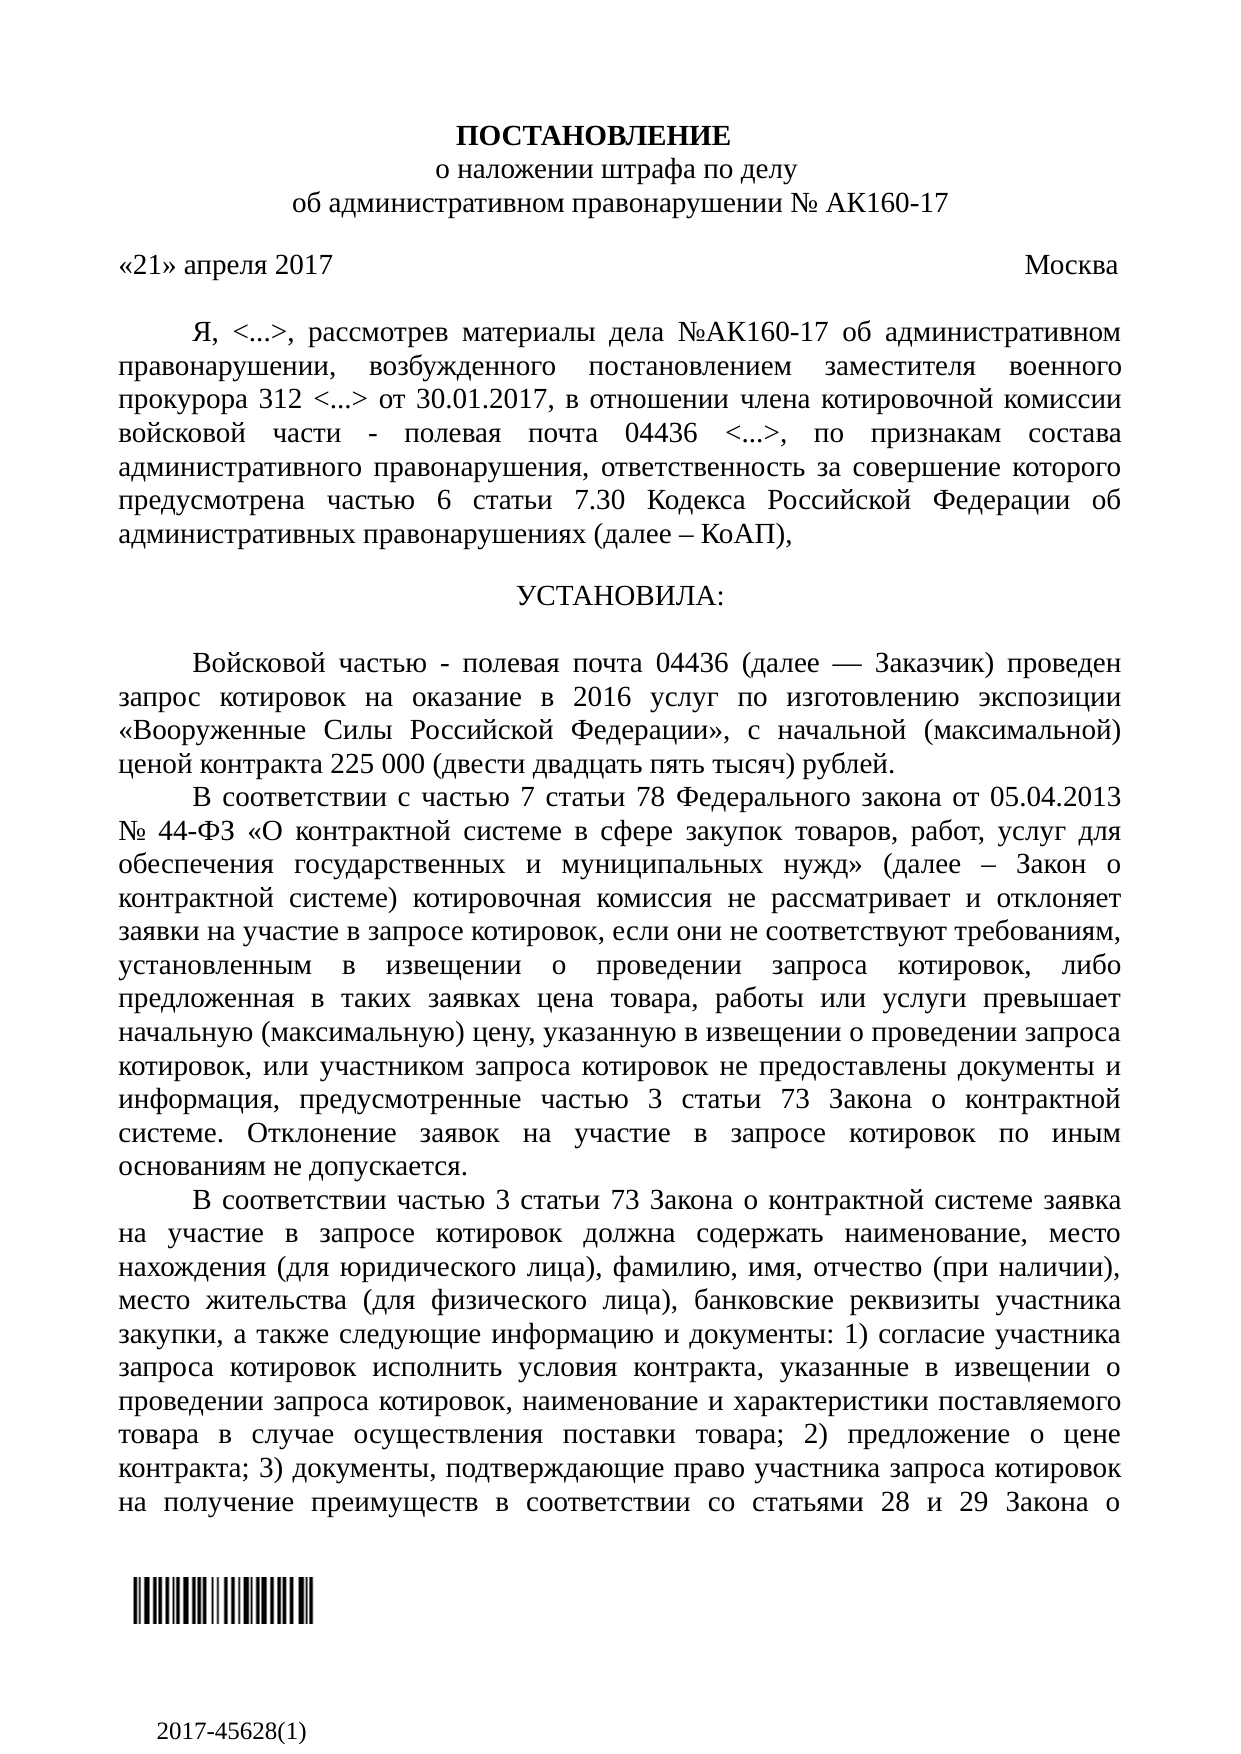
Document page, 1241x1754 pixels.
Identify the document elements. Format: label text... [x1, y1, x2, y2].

text В соответствии частью 3 статьи 73 Закона о контрактной системе заявка на участие в запросе котировок должна содержать наименование, место нахождения (для юридического лица), фамилию, имя, отчество (при наличии), место жительства (для физического лица), банковские реквизиты участника закупки, а также следующие информацию и документы: 1) согласие участника запроса котировок исполнить условия контракта, указанные в извещении о проведении запроса котировок, наименование и характеристики поставляемого товара в случае осуществления поставки товара; 2) предложение о цене контракта; 3) документы, подтверждающие право участника запроса котировок на получение преимуществ в соответствии со статьями 28 и 29 Закона о [118, 1182, 1122, 1517]
text Войсковой частью - полевая почта 04436 (далее — Заказчик) проведен запрос котировок на оказание в 2016 услуг по изготовлению экспозиции «Вооруженные Силы Российской Федерации», с начальной (максимальной) ценой контракта 225 000 (двести двадцать пять тысяч) рублей. [118, 645, 1122, 779]
picture [118, 1577, 331, 1624]
text «21» апреля 2017 Москва [118, 247, 1122, 281]
text ПОСТАНОВЛЕНИЕ [117, 118, 1078, 152]
text об административном правонарушении № АК160-17 [118, 185, 1122, 219]
text УСТАНОВИЛА: [118, 578, 1122, 612]
text В соответствии с частью 7 статьи 78 Федерального закона от 05.04.2013 № 44-ФЗ «О контрактной системе в сфере закупок товаров, работ, услуг для обеспечения государственных и муниципальных нужд» (далее – Закон о контрактной системе) котировочная комиссия не рассматривает и отклоняет заявки на участие в запросе котировок, если они не соответствуют требованиям, установленным в извещении о проведении запроса котировок, либо предложенная в таких заявках цена товара, работы или услуги превышает начальную (максимальную) цену, указанную в извещении о проведении запроса котировок, или участником запроса котировок не предоставлены документы и информация, предусмотренные частью 3 статьи 73 Закона о контрактной системе. Отклонение заявок на участие в запросе котировок по иным основаниям не допускается. [118, 779, 1122, 1182]
text о наложении штрафа по делу [118, 152, 1122, 185]
text Я, <...>, рассмотрев материалы дела №АК160-17 об административном правонарушении, возбужденного постановлением заместителя военного прокурора 312 <...> от 30.01.2017, в отношении члена котировочной комиссии войсковой части - полевая почта 04436 <...>, по признакам состава административного правонарушения, ответственность за совершение которого предусмотрена частью 6 статьи 7.30 Кодекса Российской Федерации об административных правонарушениях (далее – КоАП), [118, 314, 1122, 549]
